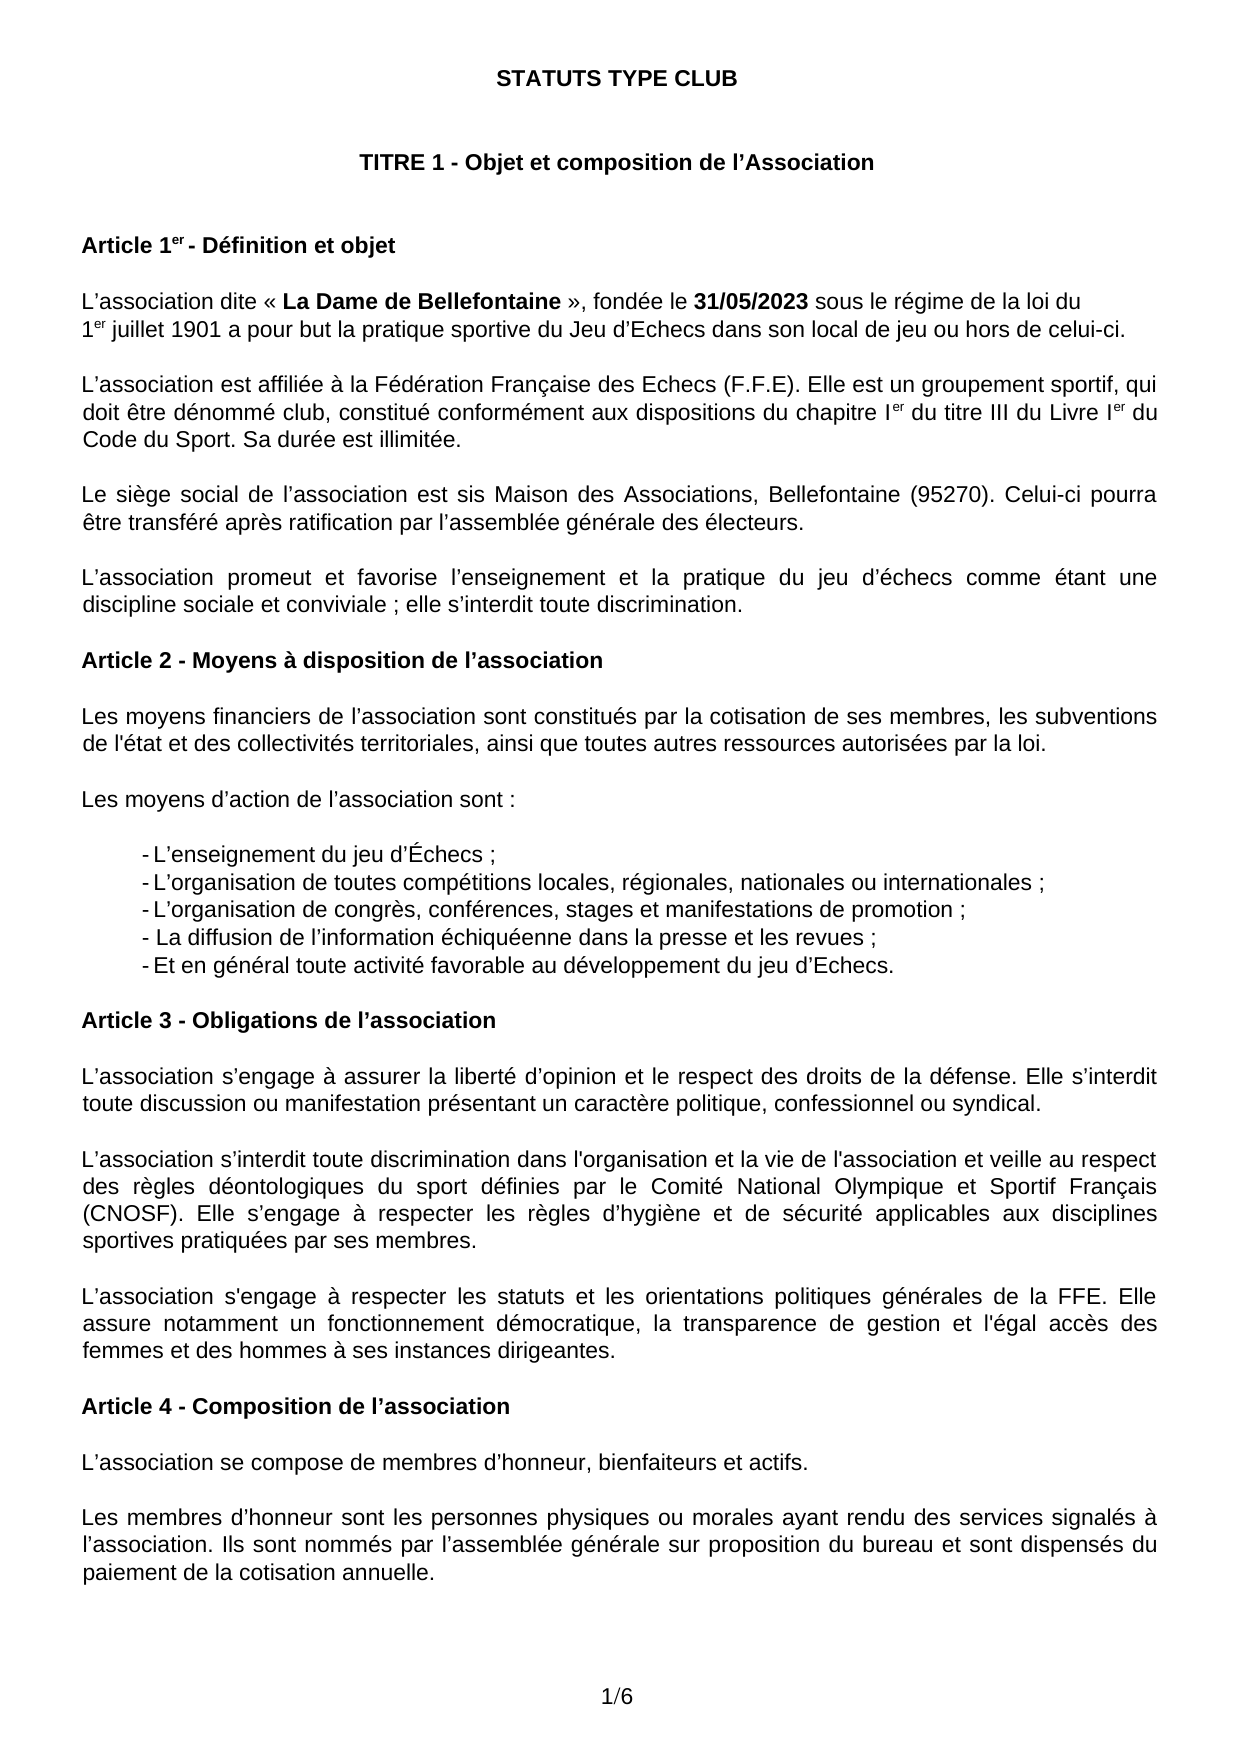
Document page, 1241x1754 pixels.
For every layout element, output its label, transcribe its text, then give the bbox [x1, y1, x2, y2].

text STATUTS TYPE CLUB [83, 65, 1157, 91]
text Le siège social de l’association est sis Maison des Associations, Bellefontaine (95270). Celui-ci pourra être transféré après ratification par l’assemblée générale des électeurs. [81, 481, 1158, 535]
text L’association s’interdit toute discrimination dans l'organisation et la vie de l'association et veille au respect des règles déontologiques du sport définies par le Comité National Olympique et Sportif Français (CNOSF). Elle s’engage à respecter les règles d’hygiène et de sécurité applicables aux disciplines sportives pratiquées par ses membres. [81, 1146, 1158, 1253]
text L’association dite « La Dame de Bellefontaine », fondée le 31/05/2023 sous le régime de la loi du [81, 288, 1158, 314]
text TITRE 1 - Objet et composition de l’Association [83, 148, 1158, 175]
list L’organisation de congrès, conférences, stages et manifestations de promotion ; [142, 896, 1158, 923]
list Et en général toute activité favorable au développement du jeu d’Echecs. [142, 952, 1158, 978]
text 1er juillet 1901 a pour but la pratique sportive du Jeu d’Echecs dans son local de jeu ou hors de celui-ci. [81, 316, 1158, 342]
list - La diffusion de l’information échiquéenne dans la presse et les revues ; [142, 924, 1158, 950]
text L’association est affiliée à la Fédération Française des Echecs (F.F.E). Elle est un groupement sportif, qui doit être dénommé club, constitué conformément aux dispositions du chapitre Ier du titre III du Livre Ier du Code du Sport. Sa durée est illimitée. [81, 371, 1158, 452]
text L’association se compose de membres d’honneur, bienfaiteurs et actifs. [81, 1448, 1158, 1475]
text Les membres d’honneur sont les personnes physiques ou morales ayant rendu des services signalés à l’association. Ils sont nommés par l’assemblée générale sur proposition du bureau et sont dispensés du paiement de la cotisation annuelle. [81, 1504, 1158, 1585]
text Les moyens d’action de l’association sont : [81, 786, 1158, 812]
text L’association s'engage à respecter les statuts et les orientations politiques générales de la FFE. Elle assure notamment un fonctionnement démocratique, la transparence de gestion et l'égal accès des femmes et des hommes à ses instances dirigeantes. [81, 1283, 1158, 1363]
list L’enseignement du jeu d’Échecs ; [142, 841, 1158, 868]
text Les moyens financiers de l’association sont constitués par la cotisation de ses membres, les subventions de l'état et des collectivités territoriales, ainsi que toutes autres ressources autorisées par la loi. [81, 703, 1158, 756]
text Article 1er - Définition et objet [81, 232, 1158, 259]
text Article 2 - Moyens à disposition de l’association [81, 647, 1158, 673]
text L’association s’engage à assurer la liberté d’opinion et le respect des droits de la défense. Elle s’interdit toute discussion ou manifestation présentant un caractère politique, confessionnel ou syndical. [81, 1063, 1158, 1117]
text L’association promeut et favorise l’enseignement et la pratique du jeu d’échecs comme étant une discipline sociale et conviviale ; elle s’interdit toute discrimination. [81, 564, 1158, 618]
text Article 4 - Composition de l’association [81, 1393, 1158, 1419]
list L’organisation de toutes compétitions locales, régionales, nationales ou internationales ; [142, 869, 1158, 895]
text Article 3 - Obligations de l’association [81, 1007, 1158, 1034]
